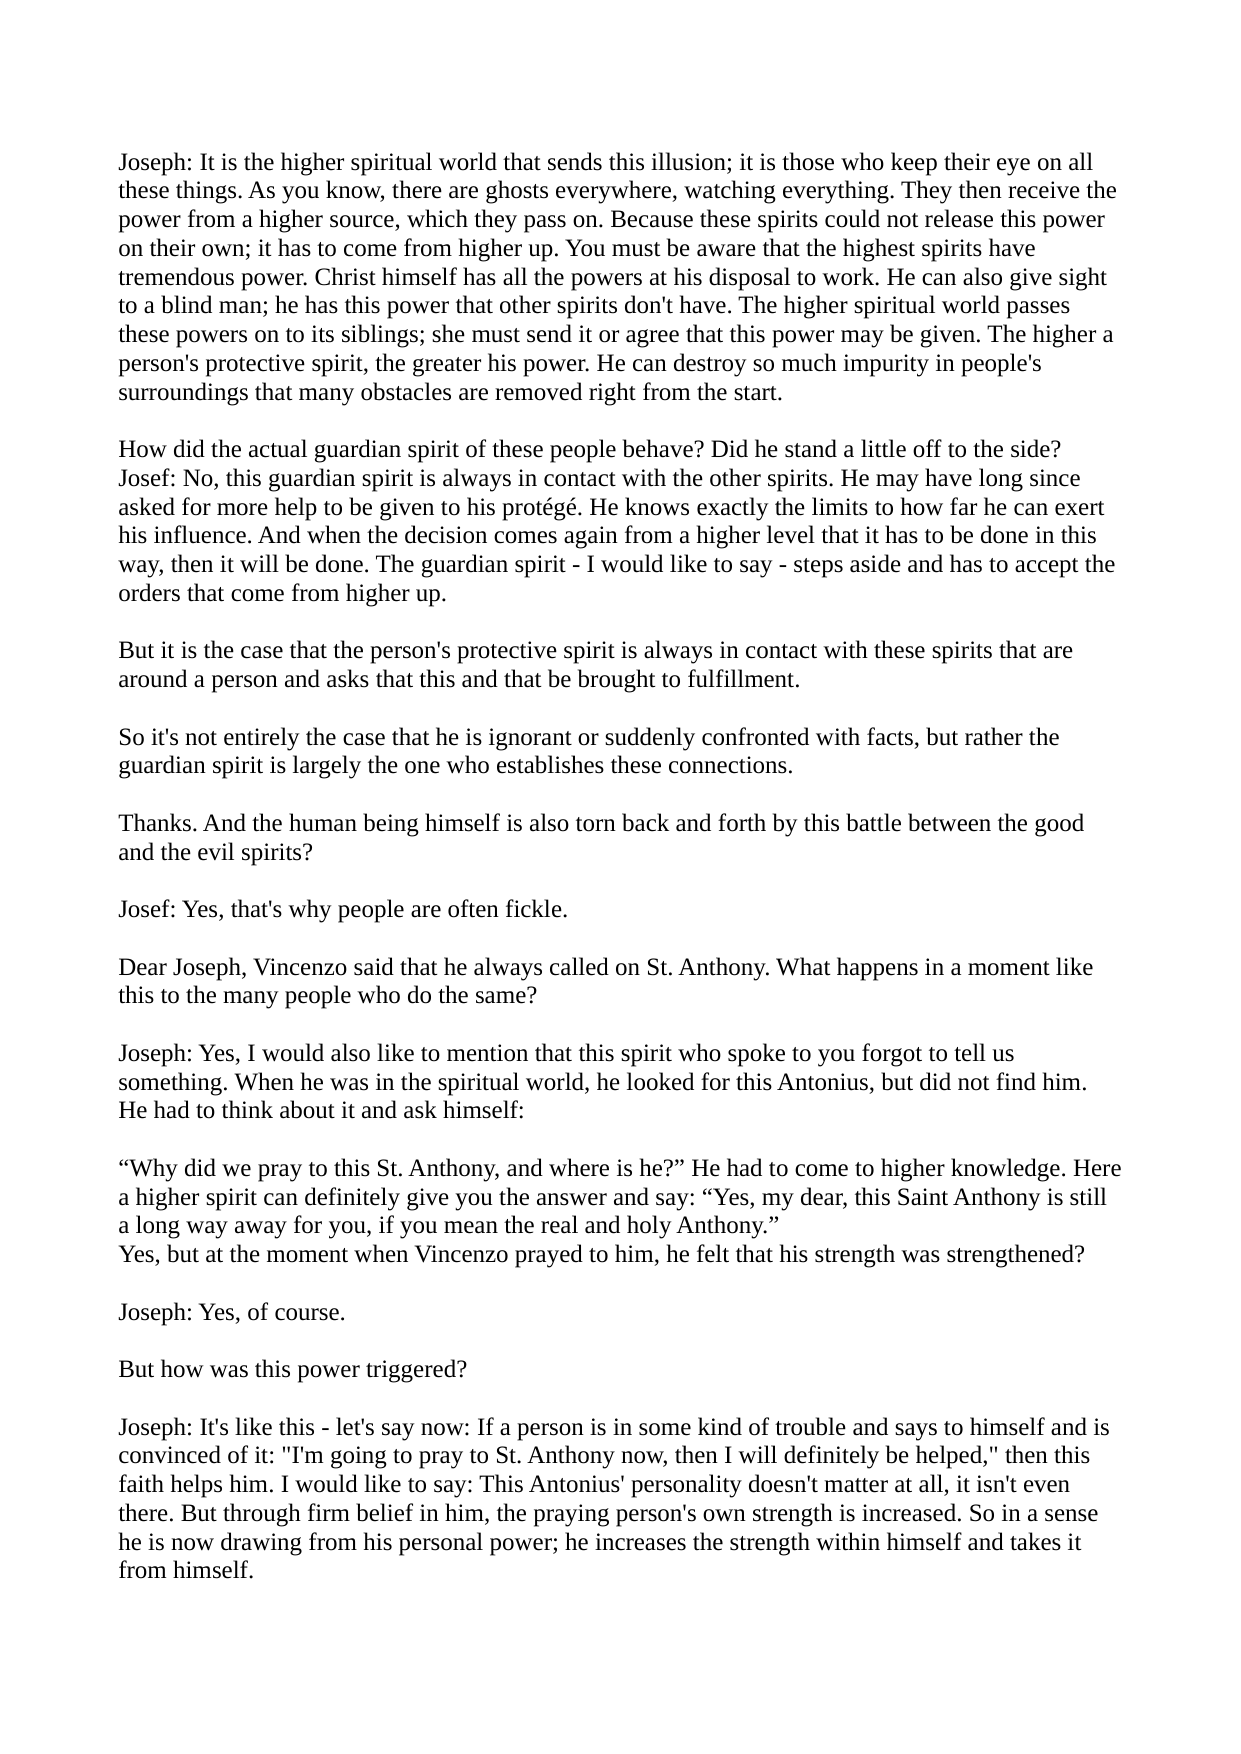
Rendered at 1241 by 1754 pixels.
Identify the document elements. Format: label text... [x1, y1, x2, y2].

text Joseph: It's like this - let's say now: If a person is in some kind of trouble and says to himself and is convinced of it: "I'm going to pray to St. Anthony now, then I will definitely be helped," then this faith helps him. I would like to say: This Antonius' personality doesn't matter at all, it isn't even there. But through firm belief in him, the praying person's own strength is increased. So in a sense he is now drawing from his personal power; he increases the strength within himself and takes it from himself. [118, 1412, 1122, 1584]
text Joseph: It is the higher spiritual world that sends this illusion; it is those who keep their eye on all these things. As you know, there are ghosts everywhere, watching everything. They then receive the power from a higher source, which they pass on. Because these spirits could not release this power on their own; it has to come from higher up. You must be aware that the highest spirits have tremendous power. Christ himself has all the powers at his disposal to work. He can also give sight to a blind man; he has this power that other spirits don't have. The higher spiritual world passes these powers on to its siblings; she must send it or agree that this power may be given. The higher a person's protective spirit, the greater his power. He can destroy so much impurity in people's surroundings that many obstacles are removed right from the start. [118, 147, 1122, 406]
text But it is the case that the person's protective spirit is always in contact with these spirits that are around a person and asks that this and that be brought to fulfillment. [118, 636, 1122, 693]
text Joseph: Yes, I would also like to mention that this spirit who spoke to you forgot to tell us something. When he was in the spiritual world, he looked for this Antonius, but did not find him. He had to think about it and ask himself: [118, 1038, 1122, 1124]
text Joseph: Yes, of course. [118, 1297, 1122, 1326]
text “Why did we pray to this St. Anthony, and where is he?” He had to come to higher knowledge. Here a higher spirit can definitely give you the answer and say: “Yes, my dear, this Saint Anthony is still a long way away for you, if you mean the real and holy Anthony.” [118, 1153, 1122, 1239]
text Josef: No, this guardian spirit is always in contact with the other spirits. He may have long since asked for more help to be given to his protégé. He knows exactly the limits to how far he can exert his influence. And when the decision comes again from a higher level that it has to be done in this way, then it will be done. The guardian spirit - I would like to say - steps aside and has to accept the orders that come from higher up. [118, 463, 1122, 607]
text Yes, but at the moment when Vincenzo prayed to him, he felt that his strength was strengthened? [118, 1239, 1122, 1268]
text Josef: Yes, that's why people are often fickle. [118, 894, 1122, 923]
text So it's not entirely the case that he is ignorant or suddenly confronted with facts, but rather the guardian spirit is largely the one who establishes these connections. [118, 722, 1122, 779]
text Thanks. And the human being himself is also torn back and forth by this battle between the good and the evil spirits? [118, 808, 1122, 866]
text But how was this power triggered? [118, 1354, 1122, 1383]
text How did the actual guardian spirit of these people behave? Did he stand a little off to the side? [118, 434, 1122, 463]
text Dear Joseph, Vincenzo said that he always called on St. Anthony. What happens in a moment like this to the many people who do the same? [118, 952, 1122, 1009]
